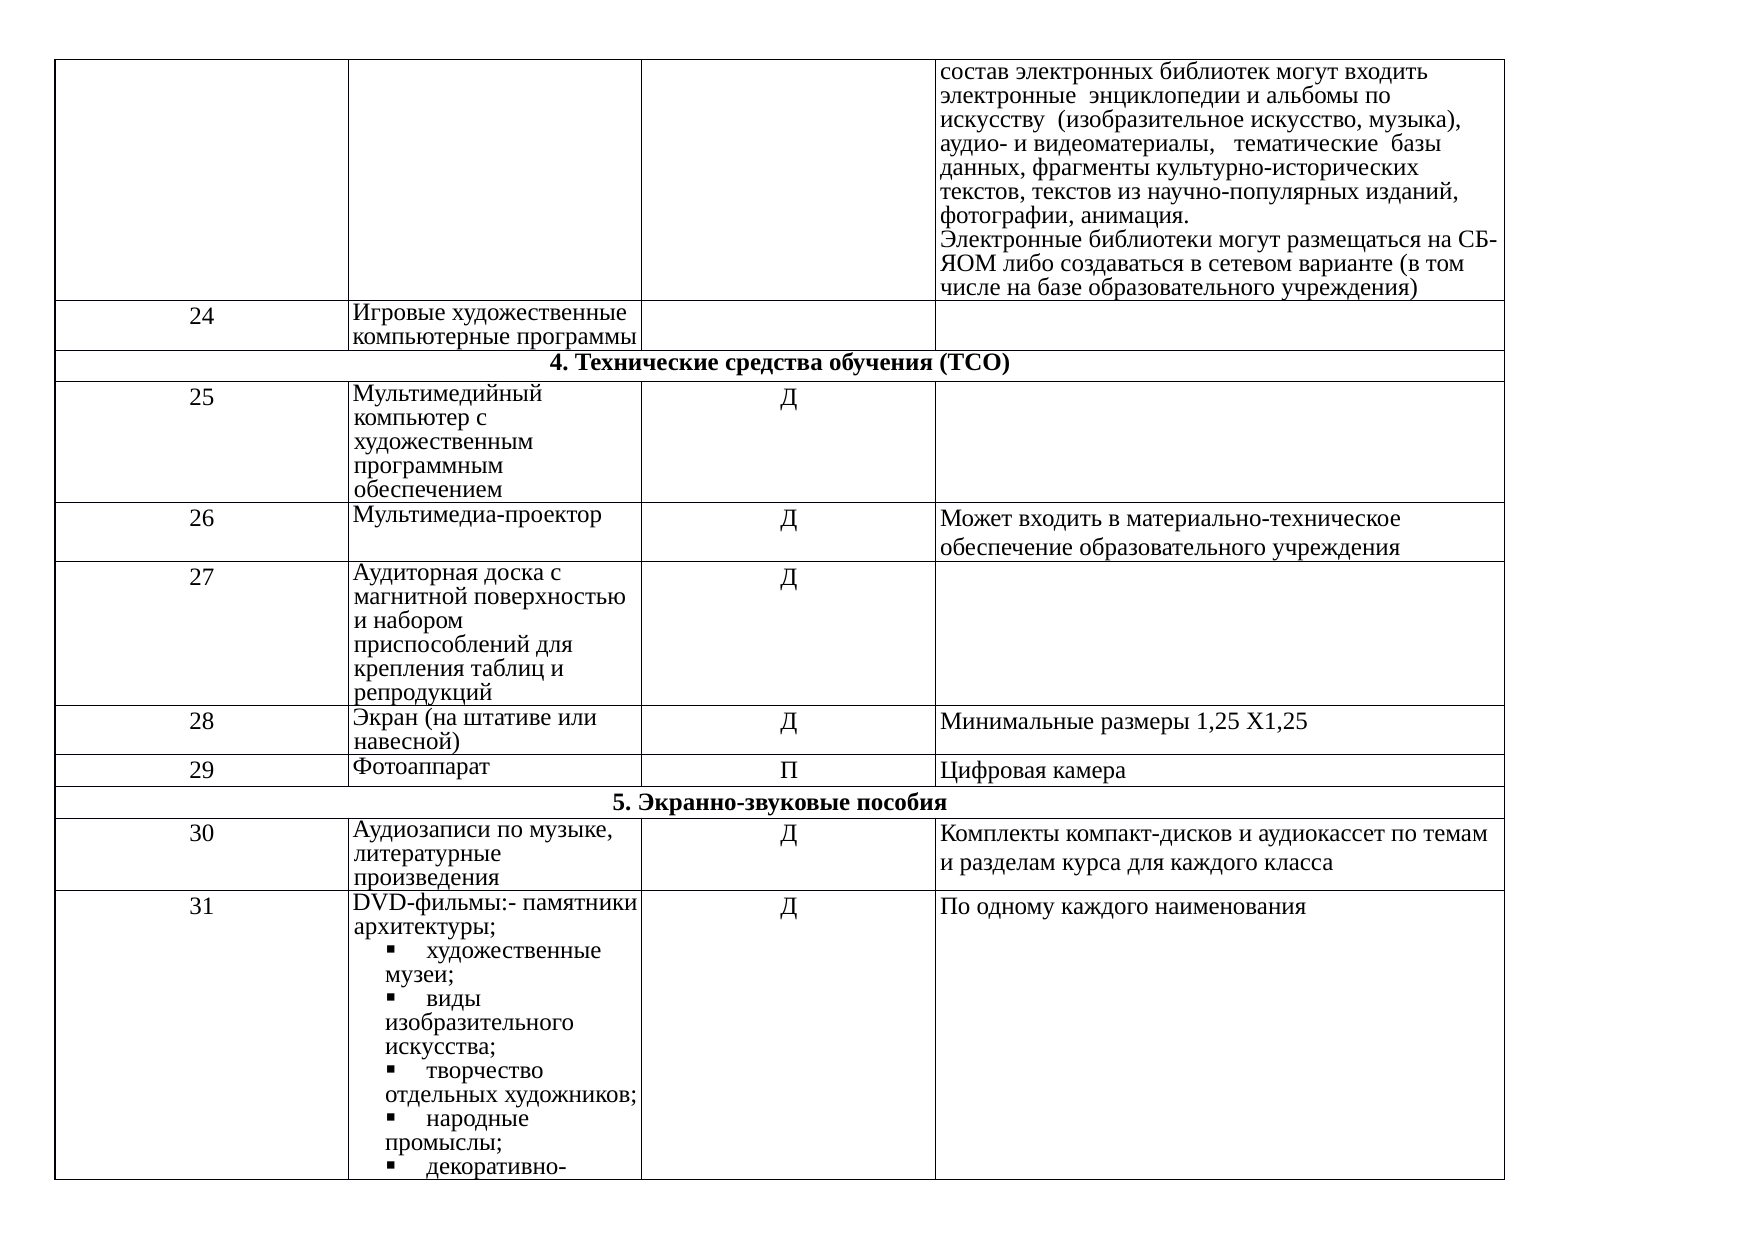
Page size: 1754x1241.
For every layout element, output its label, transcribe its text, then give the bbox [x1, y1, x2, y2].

table_cell [936, 301, 1504, 350]
table_cell Мультимедиа-проектор [349, 503, 641, 561]
table_cell [1505, 59, 1513, 300]
table_cell [1505, 350, 1513, 381]
table_cell Комплекты компакт-дисков и аудиокассет по темам и разделам курса для каждого класса [936, 819, 1504, 890]
table_cell Мультимедийный компьютер с художественным программным обеспечением [349, 382, 641, 502]
table_cell [1505, 818, 1513, 890]
table_cell Игровые художественные компьютерные программы [349, 301, 641, 350]
table_cell П [642, 755, 935, 786]
table_cell Цифровая камера [936, 755, 1504, 786]
table_cell состав электронных библиотек могут входить электронные энциклопедии и альбомы по искусству (изобразительное искусство, музыка), аудио- и видеоматериалы, тематические базы данных, фрагменты культурно-исторических текстов, текстов из научно-популярных изданий, фотографии, анимация. Электронные библиотеки могут размещаться на СБ-ЯОМ либо создаваться в сетевом варианте (в том числе на базе образовательного учреждения) [936, 60, 1504, 300]
table_cell [936, 382, 1504, 502]
table_cell Фотоаппарат [349, 755, 641, 786]
table_cell [1505, 786, 1513, 817]
table_cell Может входить в материально-техническое обеспечение образовательного учреждения [936, 503, 1504, 561]
table_cell Аудиозаписи по музыке, литературные произведения [349, 819, 641, 890]
table_cell 25 [56, 382, 348, 502]
table_cell 31 [56, 891, 348, 1179]
table_cell 26 [56, 503, 348, 561]
table_cell Минимальные размеры 1,25 X1,25 [936, 706, 1504, 754]
table_cell [1505, 561, 1513, 705]
table_cell 24 [56, 301, 348, 350]
table_cell Д [642, 503, 935, 561]
table_cell DVD-фильмы:- памятники архитектуры; художественные музеи; виды изобразительного искусства; творчество отдельных художников; народные промыслы; декоративно-прикладное искусство; художественные технологии [349, 891, 641, 1179]
table_cell По одному каждого наименования [936, 891, 1504, 1179]
table_cell Аудиторная доска с магнитной поверхностью и набором приспособлений для крепления таблиц и репродукций [349, 562, 641, 705]
table_cell [56, 60, 348, 300]
table_cell [1505, 705, 1513, 754]
table_cell [1505, 300, 1513, 350]
table_cell Д [642, 562, 935, 705]
table_cell [1505, 890, 1513, 1179]
table_cell 4. Технические средства обучения (ТСО) [56, 351, 1504, 381]
table_cell [936, 562, 1504, 705]
table_cell 29 [56, 755, 348, 786]
table_cell 27 [56, 562, 348, 705]
table_cell 28 [56, 706, 348, 754]
table_cell 5. Экранно-звуковые пособия [56, 787, 1504, 817]
table_cell Д [642, 891, 935, 1179]
table_cell [349, 60, 641, 300]
table_cell [1505, 381, 1513, 502]
table_cell [642, 301, 935, 350]
table_cell Д [642, 382, 935, 502]
table_cell 30 [56, 819, 348, 890]
table_cell Д [642, 706, 935, 754]
table_cell Д [642, 819, 935, 890]
table_cell [1505, 502, 1513, 561]
table_cell Экран (на штативе или навесной) [349, 706, 641, 754]
table_cell [642, 60, 935, 300]
table_cell [1505, 754, 1513, 786]
